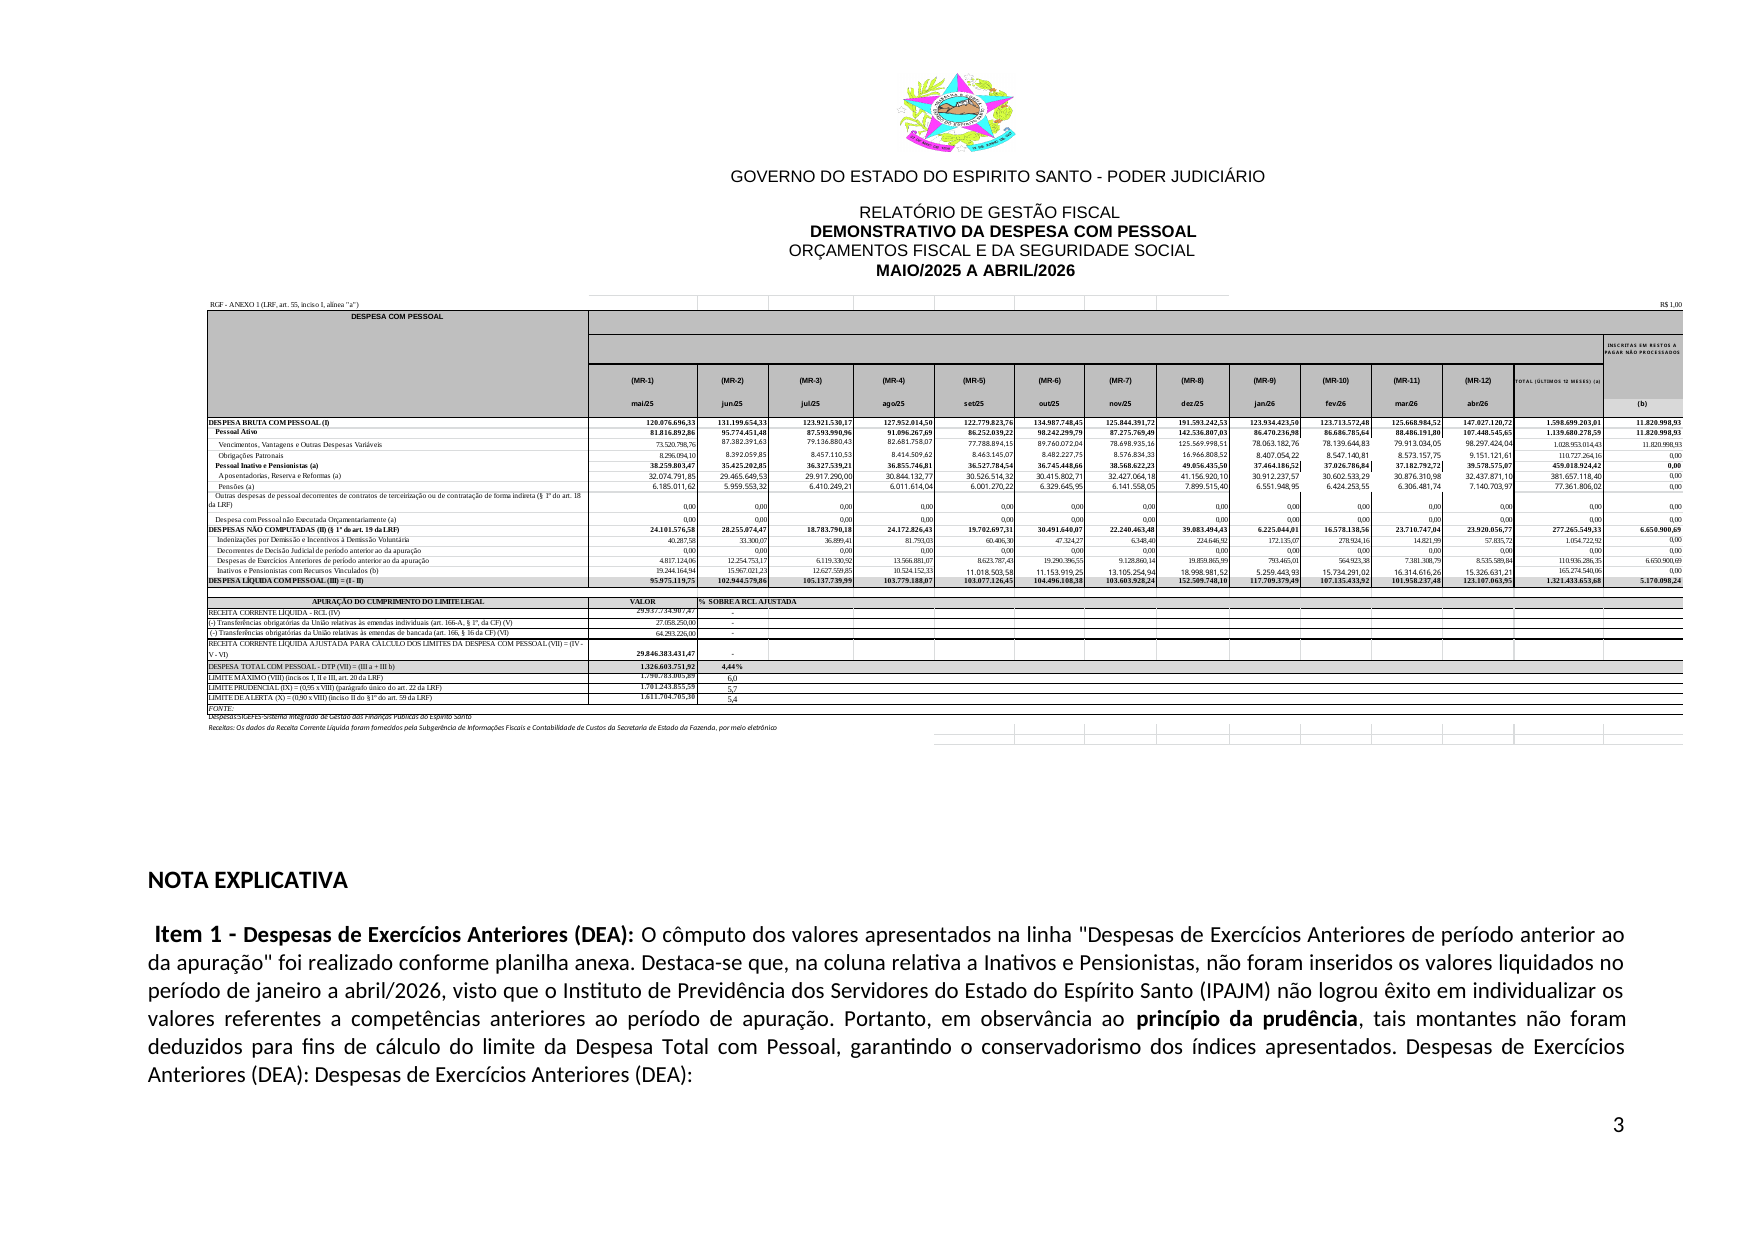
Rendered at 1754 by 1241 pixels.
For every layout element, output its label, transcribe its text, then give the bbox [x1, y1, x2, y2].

text Item 1 - Despesas de Exercícios Anteriores (DEA): O cômputo dos valores apresentados na linha "Despesas de Exercícios Anteriores de período anterior ao da apuração" foi realizado conforme planilha anexa. Destaca-se que, na coluna relativa a Inativos e Pensionistas, não foram inseridos os valores liquidados no período de janeiro a abril/2026, visto que o Instituto de Previdência dos Servidores do Estado do Espírito Santo (IPAJM) não logrou êxito em individualizar os valores referentes a competências anteriores ao período de apuração. Portanto, em observância ao princípio da prudência, tais montantes não foram deduzidos para fins de cálculo do limite da Despesa Total com Pessoal, garantindo o conservadorismo dos índices apresentados. Despesas de Exercícios Anteriores (DEA): Despesas de Exercícios Anteriores (DEA): [148, 918, 1627, 1088]
picture [896, 73, 1016, 152]
text NOTA EXPLICATIVA [148, 869, 1627, 893]
